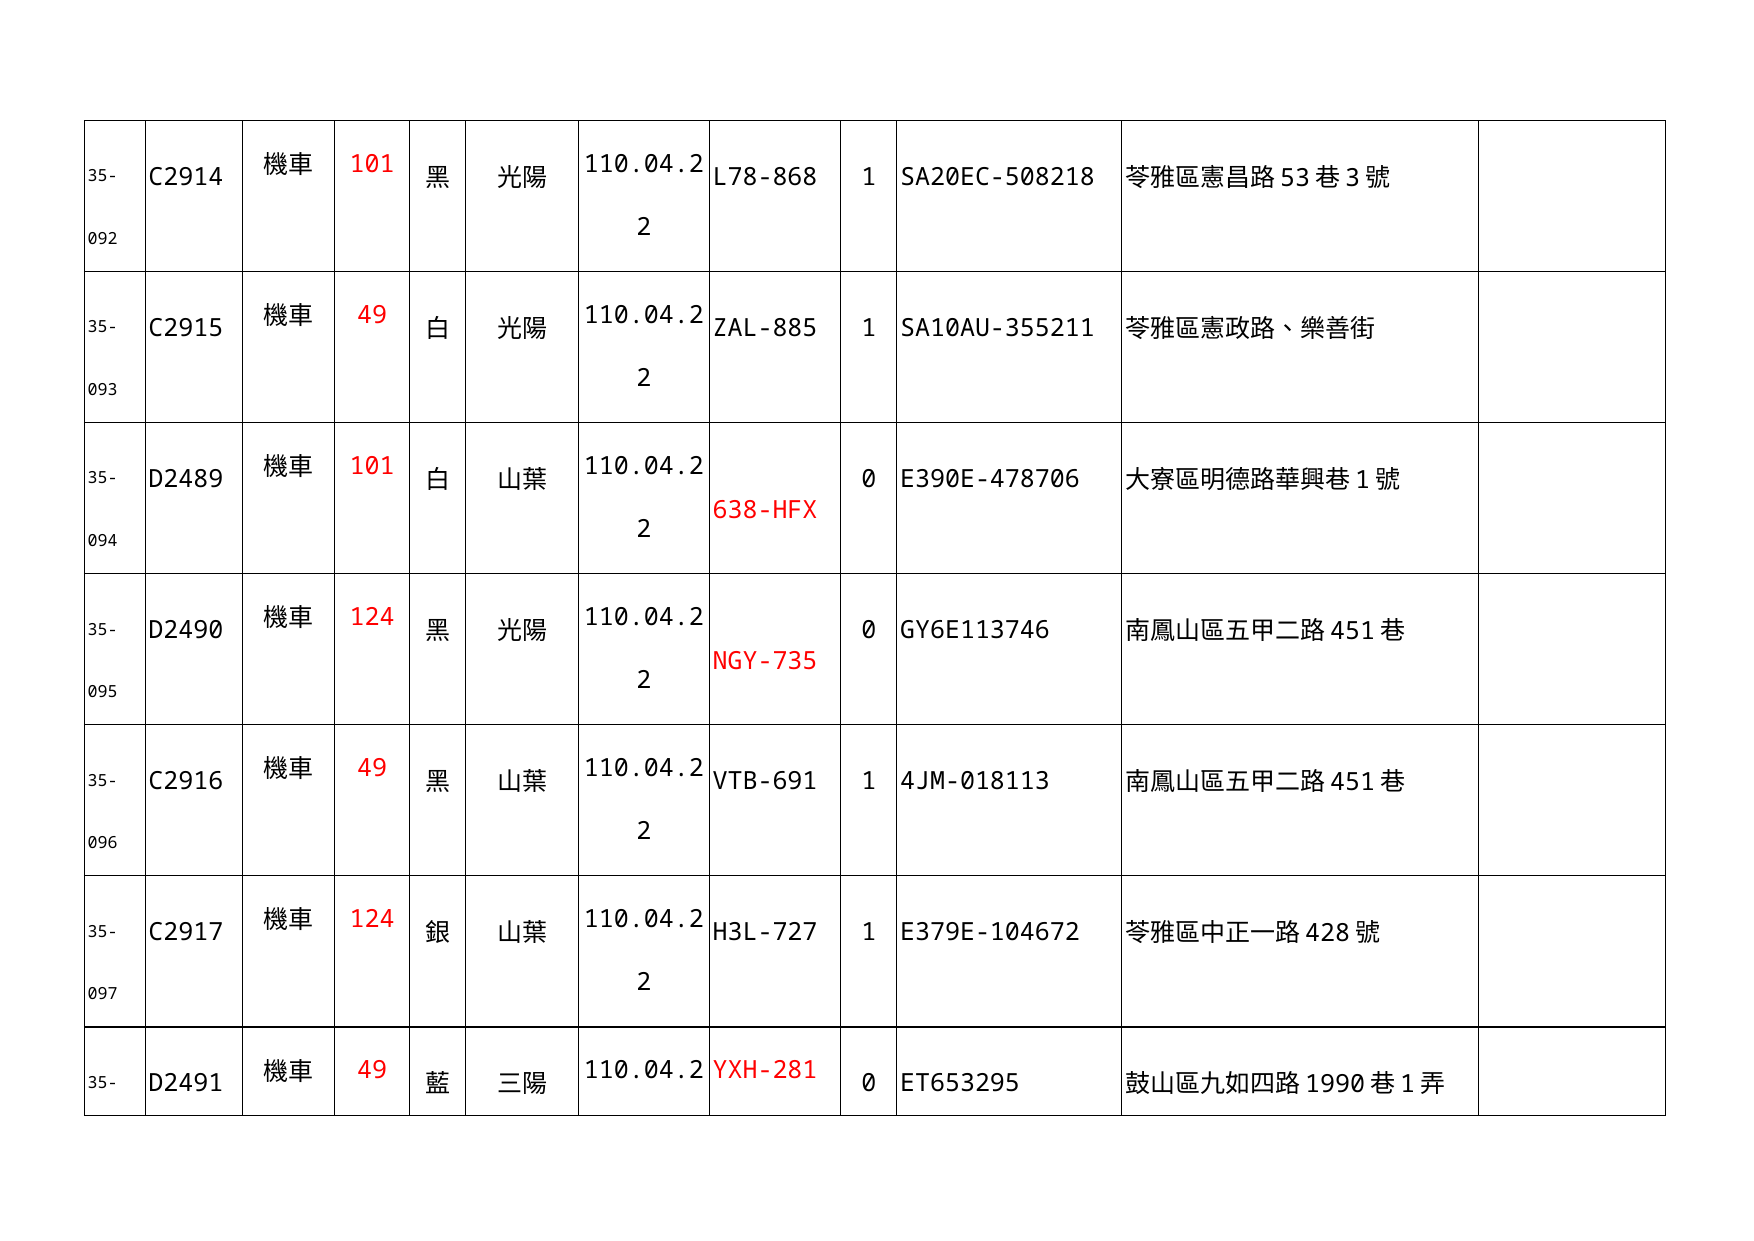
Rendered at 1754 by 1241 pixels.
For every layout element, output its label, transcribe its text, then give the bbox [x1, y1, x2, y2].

table_cell [1479, 272, 1665, 422]
table_cell [1479, 876, 1665, 1026]
table_cell 1 [841, 272, 896, 422]
table_cell D2490 [146, 574, 242, 724]
table_cell 35-097 [85, 876, 145, 1026]
table_cell 110.04.22 [579, 423, 709, 573]
table_cell [1479, 574, 1665, 724]
table_cell L78-868 [710, 121, 840, 271]
table_cell 黑 [410, 574, 465, 724]
table_cell 大寮區明德路華興巷1號 [1122, 423, 1478, 573]
table_cell 35-093 [85, 272, 145, 422]
table_cell GY6E113746 [897, 574, 1121, 724]
table_cell 南鳳山區五甲二路451巷 [1122, 725, 1478, 875]
table_cell 638-HFX [710, 423, 840, 573]
table_cell [1479, 725, 1665, 875]
table_cell ET653295 [897, 1028, 1121, 1115]
table_cell 0 [841, 1028, 896, 1115]
table_cell 苓雅區憲政路、樂善街 [1122, 272, 1478, 422]
table_cell 山葉 [466, 423, 578, 573]
table_cell 機車 [243, 272, 334, 422]
table_cell 1 [841, 121, 896, 271]
table_cell 0 [841, 574, 896, 724]
table_cell 機車 [243, 1028, 334, 1115]
table_cell 110.04.2 [579, 1028, 709, 1115]
table_cell 0 [841, 423, 896, 573]
table_cell SA10AU-355211 [897, 272, 1121, 422]
table_cell ZAL-885 [710, 272, 840, 422]
table_cell E379E-104672 [897, 876, 1121, 1026]
table_cell 49 [335, 272, 409, 422]
table_cell C2915 [146, 272, 242, 422]
table_cell 山葉 [466, 725, 578, 875]
table_cell C2916 [146, 725, 242, 875]
table_cell 1 [841, 876, 896, 1026]
table_cell 1 [841, 725, 896, 875]
table_cell 124 [335, 574, 409, 724]
table_cell 南鳳山區五甲二路451巷 [1122, 574, 1478, 724]
table_cell YXH-281 [710, 1028, 840, 1115]
table_cell 4JM-018113 [897, 725, 1121, 875]
table_cell 黑 [410, 725, 465, 875]
table_cell 山葉 [466, 876, 578, 1026]
table_cell 白 [410, 423, 465, 573]
table_cell 機車 [243, 423, 334, 573]
table_cell SA20EC-508218 [897, 121, 1121, 271]
table_cell 35-095 [85, 574, 145, 724]
table_cell 鼓山區九如四路1990巷1弄 [1122, 1028, 1478, 1115]
table_cell 101 [335, 423, 409, 573]
table_cell 110.04.22 [579, 876, 709, 1026]
table_cell 機車 [243, 725, 334, 875]
table_cell NGY-735 [710, 574, 840, 724]
table_cell 101 [335, 121, 409, 271]
table_cell D2489 [146, 423, 242, 573]
table_cell 銀 [410, 876, 465, 1026]
table_cell H3L-727 [710, 876, 840, 1026]
table_cell [1479, 423, 1665, 573]
table_cell 124 [335, 876, 409, 1026]
table_cell 35-096 [85, 725, 145, 875]
table_cell 機車 [243, 574, 334, 724]
table_cell 49 [335, 1028, 409, 1115]
table_cell 110.04.22 [579, 725, 709, 875]
table_cell C2917 [146, 876, 242, 1026]
table_cell 苓雅區中正一路428號 [1122, 876, 1478, 1026]
table_cell 110.04.22 [579, 121, 709, 271]
table_cell 機車 [243, 121, 334, 271]
table_cell 49 [335, 725, 409, 875]
table_cell C2914 [146, 121, 242, 271]
table_cell 黑 [410, 121, 465, 271]
table_cell 35-094 [85, 423, 145, 573]
table_cell [1479, 1028, 1665, 1115]
table_cell 苓雅區憲昌路53巷3號 [1122, 121, 1478, 271]
table_cell 光陽 [466, 272, 578, 422]
table_cell 35- [85, 1028, 145, 1115]
table_cell 三陽 [466, 1028, 578, 1115]
table_cell 110.04.22 [579, 272, 709, 422]
table_cell 光陽 [466, 121, 578, 271]
table_cell E390E-478706 [897, 423, 1121, 573]
table_cell 光陽 [466, 574, 578, 724]
table_cell 110.04.22 [579, 574, 709, 724]
table_cell 藍 [410, 1028, 465, 1115]
table_cell 機車 [243, 876, 334, 1026]
table_cell 35-092 [85, 121, 145, 271]
table_cell VTB-691 [710, 725, 840, 875]
table_cell 白 [410, 272, 465, 422]
table_cell [1479, 121, 1665, 271]
table_cell D2491 [146, 1028, 242, 1115]
